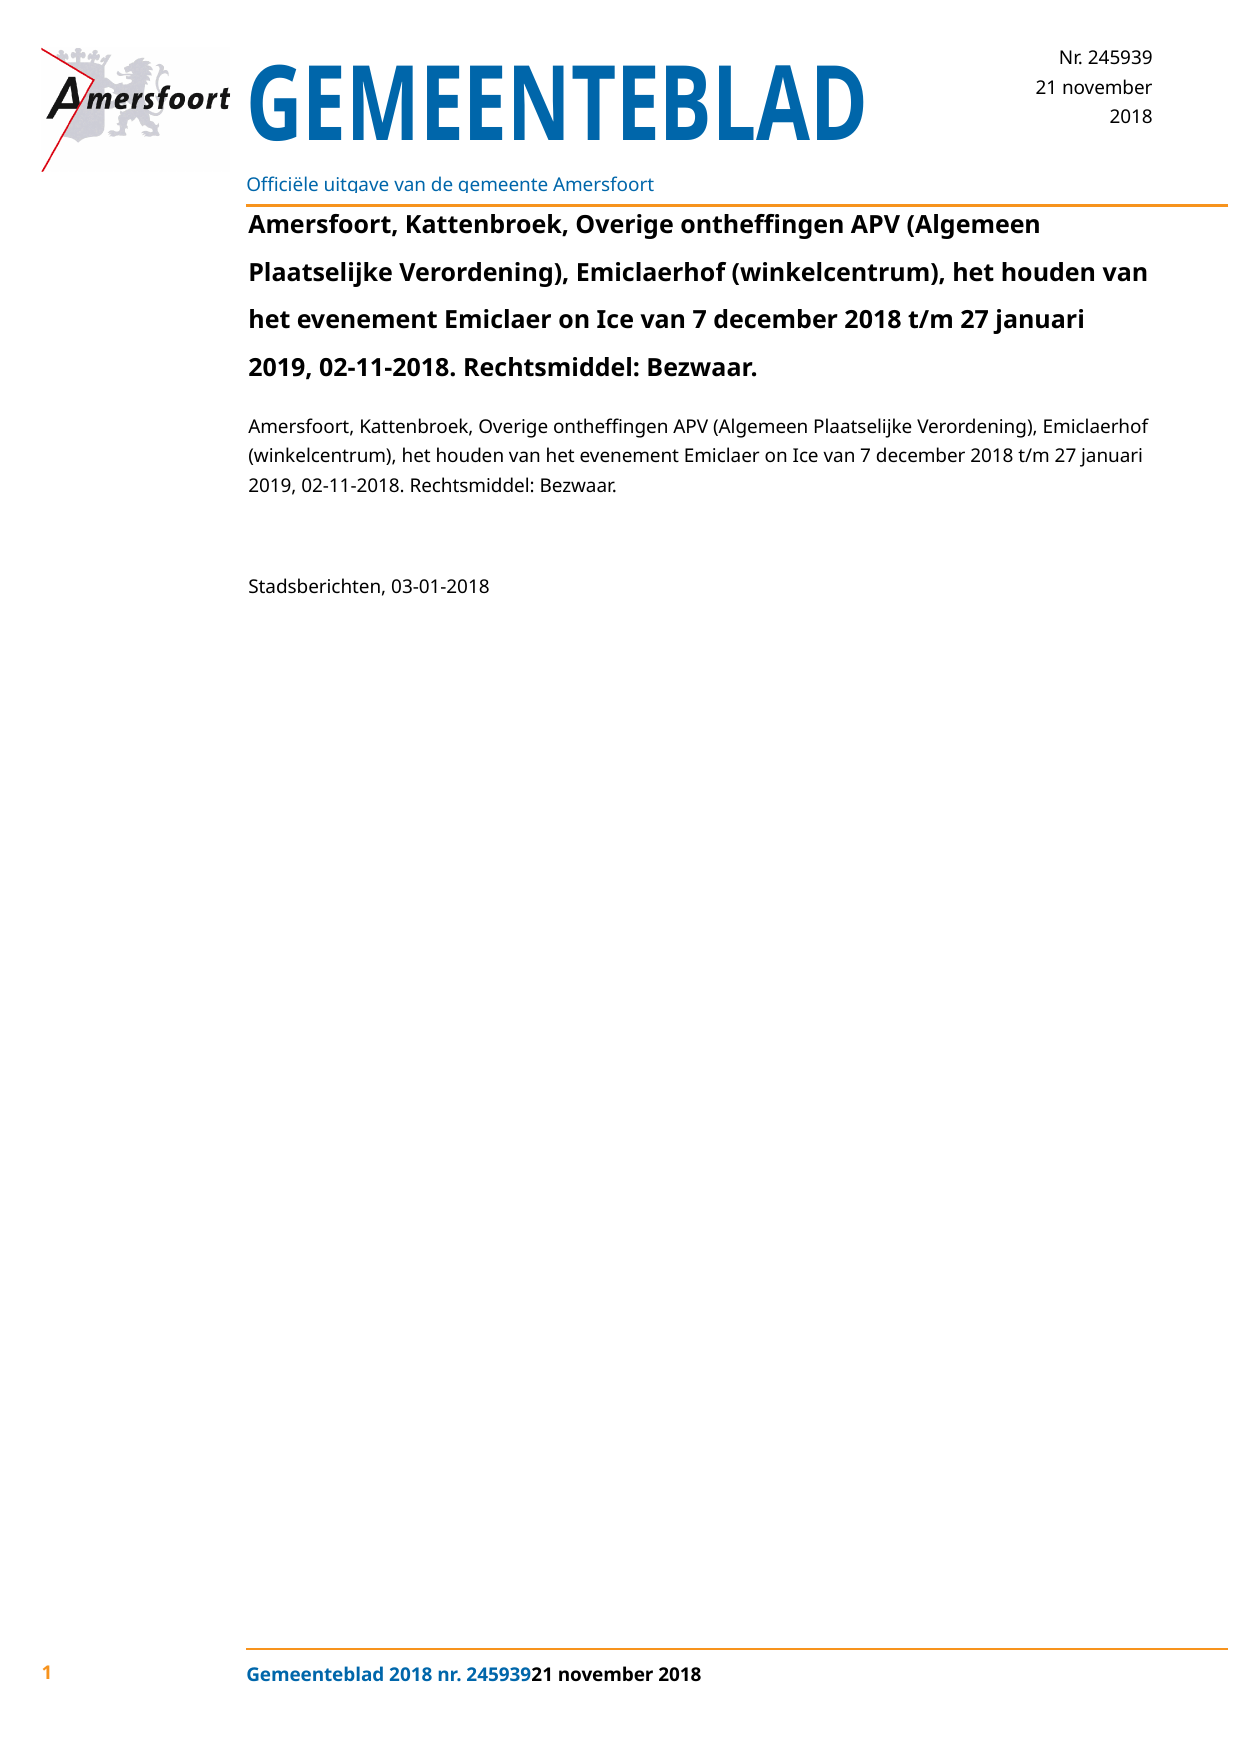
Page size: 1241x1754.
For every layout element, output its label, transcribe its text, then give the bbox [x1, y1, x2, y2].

picture [41, 47, 231, 172]
text Amersfoort, Kattenbroek, Overige ontheffingen APV (Algemeen Plaatselijke Verordening), Emiclaerhof (winkelcentrum), het houden van het evenement Emiclaer on Ice van 7 december 2018 t/m 27 januari 2019, 02-11-2018. Rechtsmiddel: Bezwaar. [248, 413, 1152, 498]
text Stadsberichten, 03-01-2018 [248, 573, 1152, 599]
text Amersfoort, Kattenbroek, Overige ontheffingen APV (Algemeen Plaatselijke Verordening), Emiclaerhof (winkelcentrum), het houden van het evenement Emiclaer on Ice van 7 december 2018 t/m 27 januari 2019, 02-11-2018. Rechtsmiddel: Bezwaar. [248, 207, 1152, 384]
